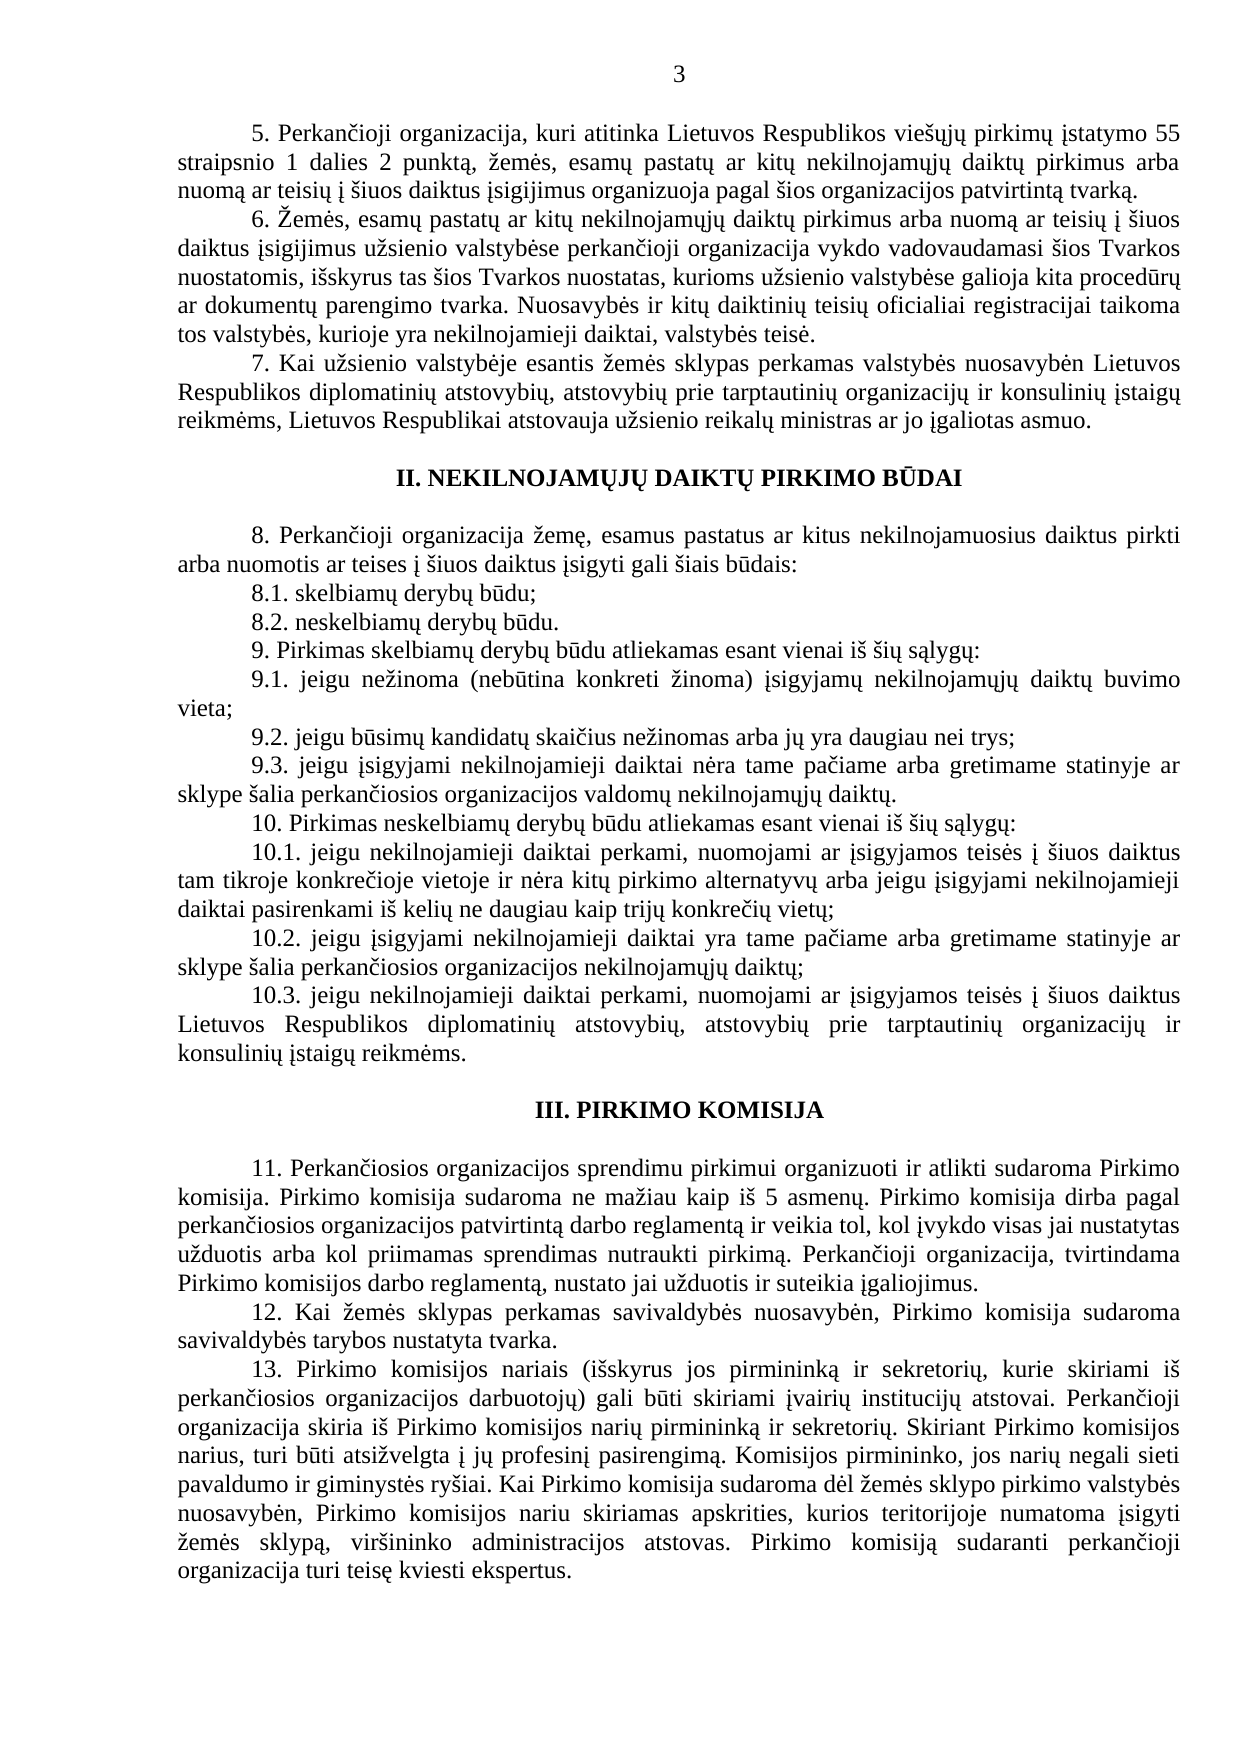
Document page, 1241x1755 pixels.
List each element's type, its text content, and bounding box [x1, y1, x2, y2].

text 12. Kai žemės sklypas perkamas savivaldybės nuosavybėn, Pirkimo komisija sudaroma savivaldybės tarybos nustatyta tvarka. [177, 1297, 1181, 1354]
text 9.2. jeigu būsimų kandidatų skaičius nežinomas arba jų yra daugiau nei trys; [177, 722, 1181, 751]
text 9.3. jeigu įsigyjami nekilnojamieji daiktai nėra tame pačiame arba gretimame statinyje ar sklype šalia perkančiosios organizacijos valdomų nekilnojamųjų daiktų. [177, 751, 1181, 808]
text 10.2. jeigu įsigyjami nekilnojamieji daiktai yra tame pačiame arba gretimame statinyje ar sklype šalia perkančiosios organizacijos nekilnojamųjų daiktų; [177, 923, 1181, 981]
text 7. Kai užsienio valstybėje esantis žemės sklypas perkamas valstybės nuosavybėn Lietuvos Respublikos diplomatinių atstovybių, atstovybių prie tarptautinių organizacijų ir konsulinių įstaigų reikmėms, Lietuvos Respublikai atstovauja užsienio reikalų ministras ar jo įgaliotas asmuo. [177, 348, 1181, 434]
text 10. Pirkimas neskelbiamų derybų būdu atliekamas esant vienai iš šių sąlygų: [177, 808, 1181, 837]
text 9.1. jeigu nežinoma (nebūtina konkreti žinoma) įsigyjamų nekilnojamųjų daiktų buvimo vieta; [177, 664, 1181, 722]
text 6. Žemės, esamų pastatų ar kitų nekilnojamųjų daiktų pirkimus arba nuomą ar teisių į šiuos daiktus įsigijimus užsienio valstybėse perkančioji organizacija vykdo vadovaudamasi šios Tvarkos nuostatomis, išskyrus tas šios Tvarkos nuostatas, kurioms užsienio valstybėse galioja kita procedūrų ar dokumentų parengimo tvarka. Nuosavybės ir kitų daiktinių teisių oficialiai registracijai taikoma tos valstybės, kurioje yra nekilnojamieji daiktai, valstybės teisė. [177, 204, 1181, 348]
text 8. Perkančioji organizacija žemę, esamus pastatus ar kitus nekilnojamuosius daiktus pirkti arba nuomotis ar teises į šiuos daiktus įsigyti gali šiais būdais: [177, 521, 1181, 578]
text 10.3. jeigu nekilnojamieji daiktai perkami, nuomojami ar įsigyjamos teisės į šiuos daiktus Lietuvos Respublikos diplomatinių atstovybių, atstovybių prie tarptautinių organizacijų ir konsulinių įstaigų reikmėms. [177, 981, 1181, 1067]
text 5. Perkančioji organizacija, kuri atitinka Lietuvos Respublikos viešųjų pirkimų įstatymo 55 straipsnio 1 dalies 2 punktą, žemės, esamų pastatų ar kitų nekilnojamųjų daiktų pirkimus arba nuomą ar teisių į šiuos daiktus įsigijimus organizuoja pagal šios organizacijos patvirtintą tvarką. [177, 118, 1181, 204]
text 13. Pirkimo komisijos nariais (išskyrus jos pirmininką ir sekretorių, kurie skiriami iš perkančiosios organizacijos darbuotojų) gali būti skiriami įvairių institucijų atstovai. Perkančioji organizacija skiria iš Pirkimo komisijos narių pirmininką ir sekretorių. Skiriant Pirkimo komisijos narius, turi būti atsižvelgta į jų profesinį pasirengimą. Komisijos pirmininko, jos narių negali sieti pavaldumo ir giminystės ryšiai. Kai Pirkimo komisija sudaroma dėl žemės sklypo pirkimo valstybės nuosavybėn, Pirkimo komisijos nariu skiriamas apskrities, kurios teritorijoje numatoma įsigyti žemės sklypą, viršininko administracijos atstovas. Pirkimo komisiją sudaranti perkančioji organizacija turi teisę kviesti ekspertus. [177, 1354, 1181, 1584]
text 8.1. skelbiamų derybų būdu; [177, 578, 1181, 607]
text 10.1. jeigu nekilnojamieji daiktai perkami, nuomojami ar įsigyjamos teisės į šiuos daiktus tam tikroje konkrečioje vietoje ir nėra kitų pirkimo alternatyvų arba jeigu įsigyjami nekilnojamieji daiktai pasirenkami iš kelių ne daugiau kaip trijų konkrečių vietų; [177, 837, 1181, 923]
text 11. Perkančiosios organizacijos sprendimu pirkimui organizuoti ir atlikti sudaroma Pirkimo komisija. Pirkimo komisija sudaroma ne mažiau kaip iš 5 asmenų. Pirkimo komisija dirba pagal perkančiosios organizacijos patvirtintą darbo reglamentą ir veikia tol, kol įvykdo visas jai nustatytas užduotis arba kol priimamas sprendimas nutraukti pirkimą. Perkančioji organizacija, tvirtindama Pirkimo komisijos darbo reglamentą, nustato jai užduotis ir suteikia įgaliojimus. [177, 1153, 1181, 1297]
text 9. Pirkimas skelbiamų derybų būdu atliekamas esant vienai iš šių sąlygų: [177, 636, 1181, 664]
text II. NEKILNOJAMŲJŲ DAIKTŲ PIRKIMO BŪDAI [177, 463, 1181, 492]
text III. PIRKIMO KOMISIJA [177, 1096, 1181, 1124]
text 8.2. neskelbiamų derybų būdu. [177, 607, 1181, 636]
